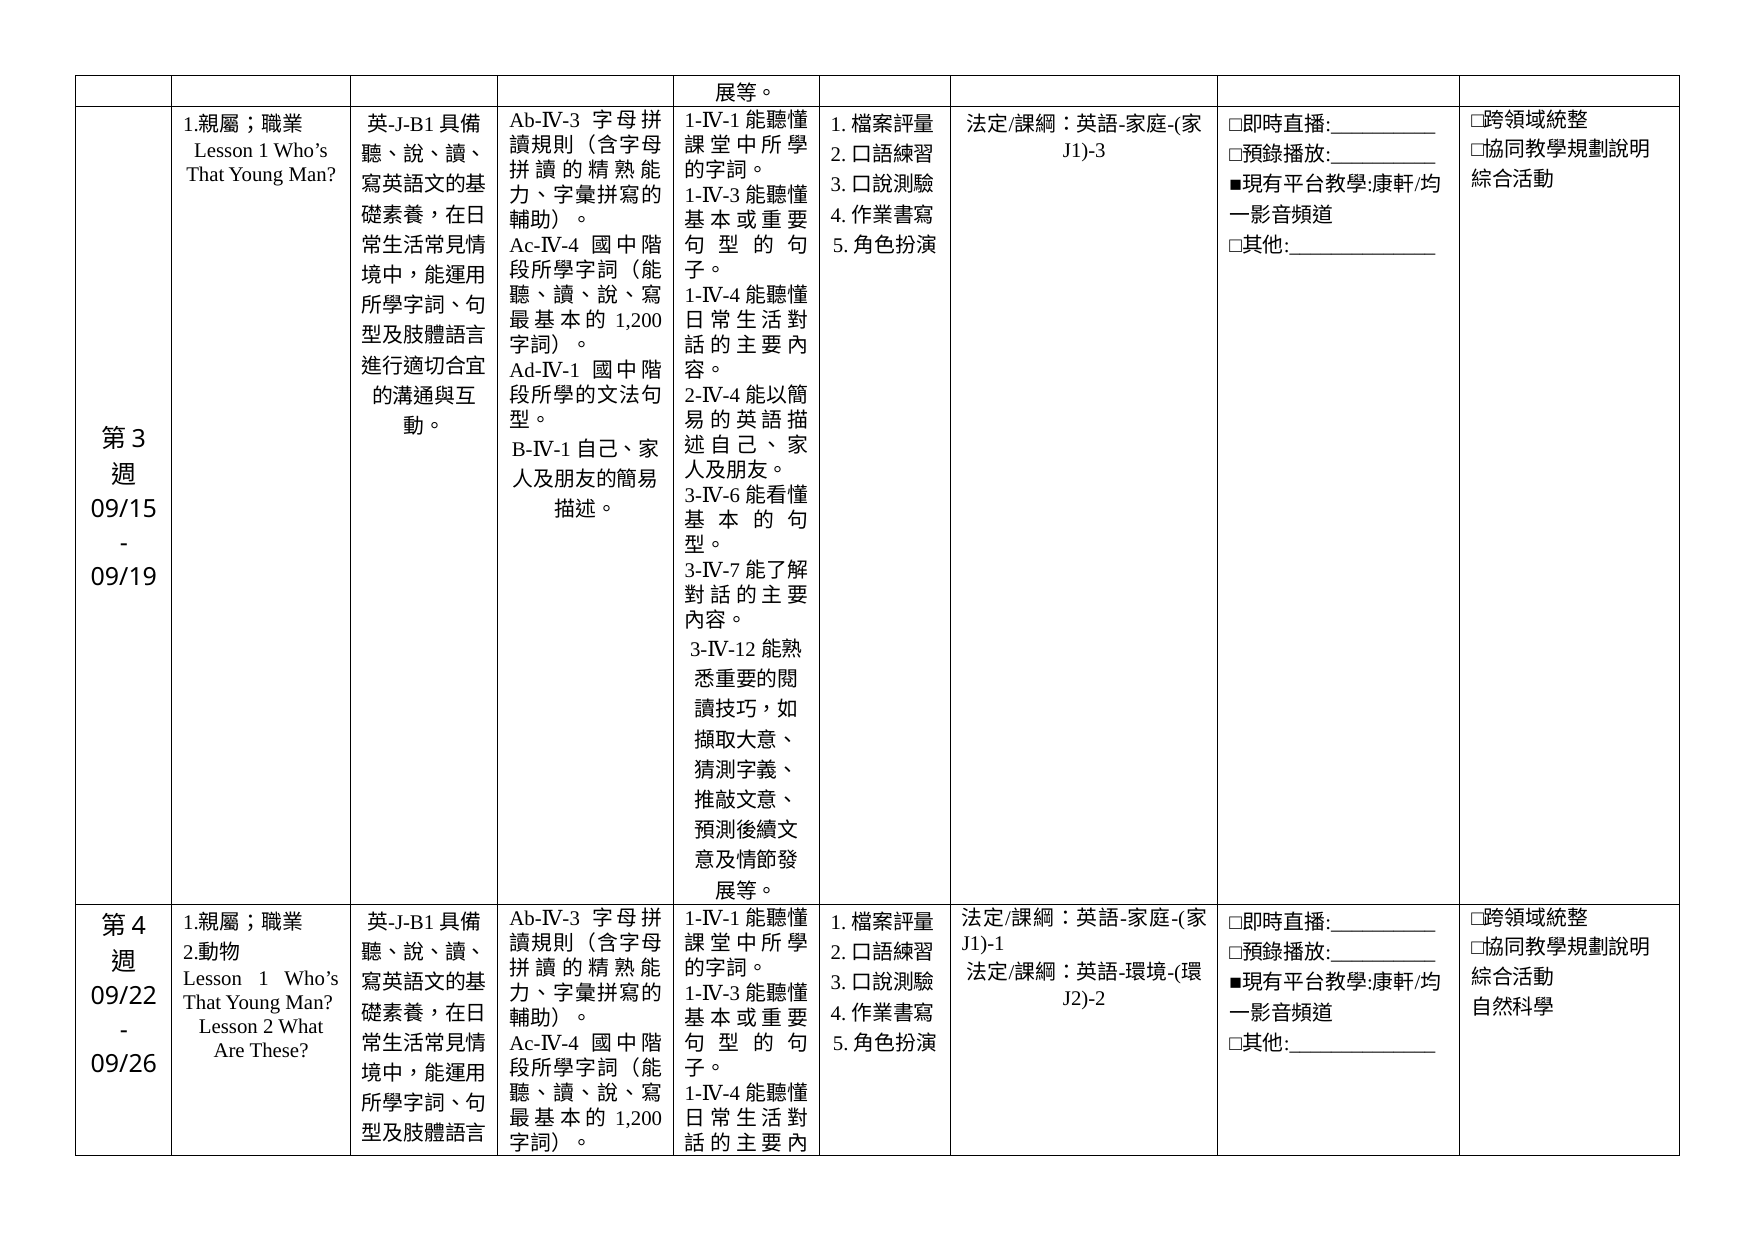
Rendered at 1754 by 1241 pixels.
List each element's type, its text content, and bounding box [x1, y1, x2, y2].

table_cell [951, 76, 1217, 106]
table_cell 第3週 09/15-09/19 [76, 107, 171, 904]
table_cell □即時直播:__________ □預錄播放:__________ ■現有平台教學:康軒/均一影音頻道 □其他:______________ [1218, 107, 1459, 904]
table_cell 英-J-B1 具備聽、說、讀、寫英語文的基礎素養，在日常生活常見情境中，能運用所學字詞、句型及肢體語言進行適切合宜的溝通與互動。 [351, 107, 497, 904]
table_cell 1. 檔案評量 2. 口語練習 3. 口說測驗 4. 作業書寫 5. 角色扮演 [820, 905, 950, 1155]
table_cell [172, 76, 350, 106]
table_cell [351, 76, 497, 106]
table_cell [498, 76, 673, 106]
table_cell 1-Ⅳ-1 能聽懂課堂中所學的字詞。 1-Ⅳ-3 能聽懂基本或重要句型的句子。 1-Ⅳ-4 能聽懂日常生活對話的主要內容。 2-Ⅳ-4 能以簡易的英語描述自己、家人及朋友。 3-Ⅳ-6 能看懂基本的句型。 3-Ⅳ-7 能了解對話的主要內容。 3-Ⅳ-12 能熟悉重要的閱讀技巧，如擷取大意、猜測字義、推敲文意、預測後續文意及情節發展等。 [674, 107, 819, 904]
table_cell [76, 76, 171, 106]
table_cell 法定/課綱：英語-家庭-(家J1)-1 法定/課綱：英語-環境-(環J2)-2 [951, 905, 1217, 1155]
table_cell □跨領域統整 □協同教學規劃說明 綜合活動 自然科學 [1460, 905, 1679, 1155]
table_cell □跨領域統整 □協同教學規劃說明 綜合活動 [1460, 107, 1679, 904]
table_cell [1460, 76, 1679, 106]
table_cell 英-J-B1 具備聽、說、讀、寫英語文的基礎素養，在日常生活常見情境中，能運用所學字詞、句型及肢體語言 [351, 905, 497, 1155]
table_cell [1218, 76, 1459, 106]
table_cell 1. 檔案評量 2. 口語練習 3. 口說測驗 4. 作業書寫 5. 角色扮演 [820, 107, 950, 904]
table_cell Ab-Ⅳ-3 字母拼讀規則（含字母拼讀的精熟能力、字彙拼寫的輔助）。 Ac-Ⅳ-4 國中階段所學字詞（能聽、讀、說、寫最基本的1,200字詞）。 [498, 905, 673, 1155]
table_cell 法定/課綱：英語-家庭-(家J1)-3 [951, 107, 1217, 904]
table_cell 第4週 09/22-09/26 [76, 905, 171, 1155]
table_cell □即時直播:__________ □預錄播放:__________ ■現有平台教學:康軒/均一影音頻道 □其他:______________ [1218, 905, 1459, 1155]
table_cell Ab-Ⅳ-3 字母拼讀規則（含字母拼讀的精熟能力、字彙拼寫的輔助）。 Ac-Ⅳ-4 國中階段所學字詞（能聽、讀、說、寫最基本的1,200字詞）。 Ad-Ⅳ-1 國中階段所學的文法句型。 B-Ⅳ-1 自己、家人及朋友的簡易描述。 [498, 107, 673, 904]
table_cell 1.親屬；職業 Lesson 1 Who’s That Young Man? [172, 107, 350, 904]
table_cell 展等。 [674, 76, 819, 106]
table_cell [820, 76, 950, 106]
table_cell 1.親屬；職業 2.動物 Lesson 1 Who’s That Young Man? Lesson 2 What Are These? [172, 905, 350, 1155]
table_cell 1-Ⅳ-1 能聽懂課堂中所學的字詞。 1-Ⅳ-3 能聽懂基本或重要句型的句子。 1-Ⅳ-4 能聽懂日常生活對話的主要內 [674, 905, 819, 1155]
